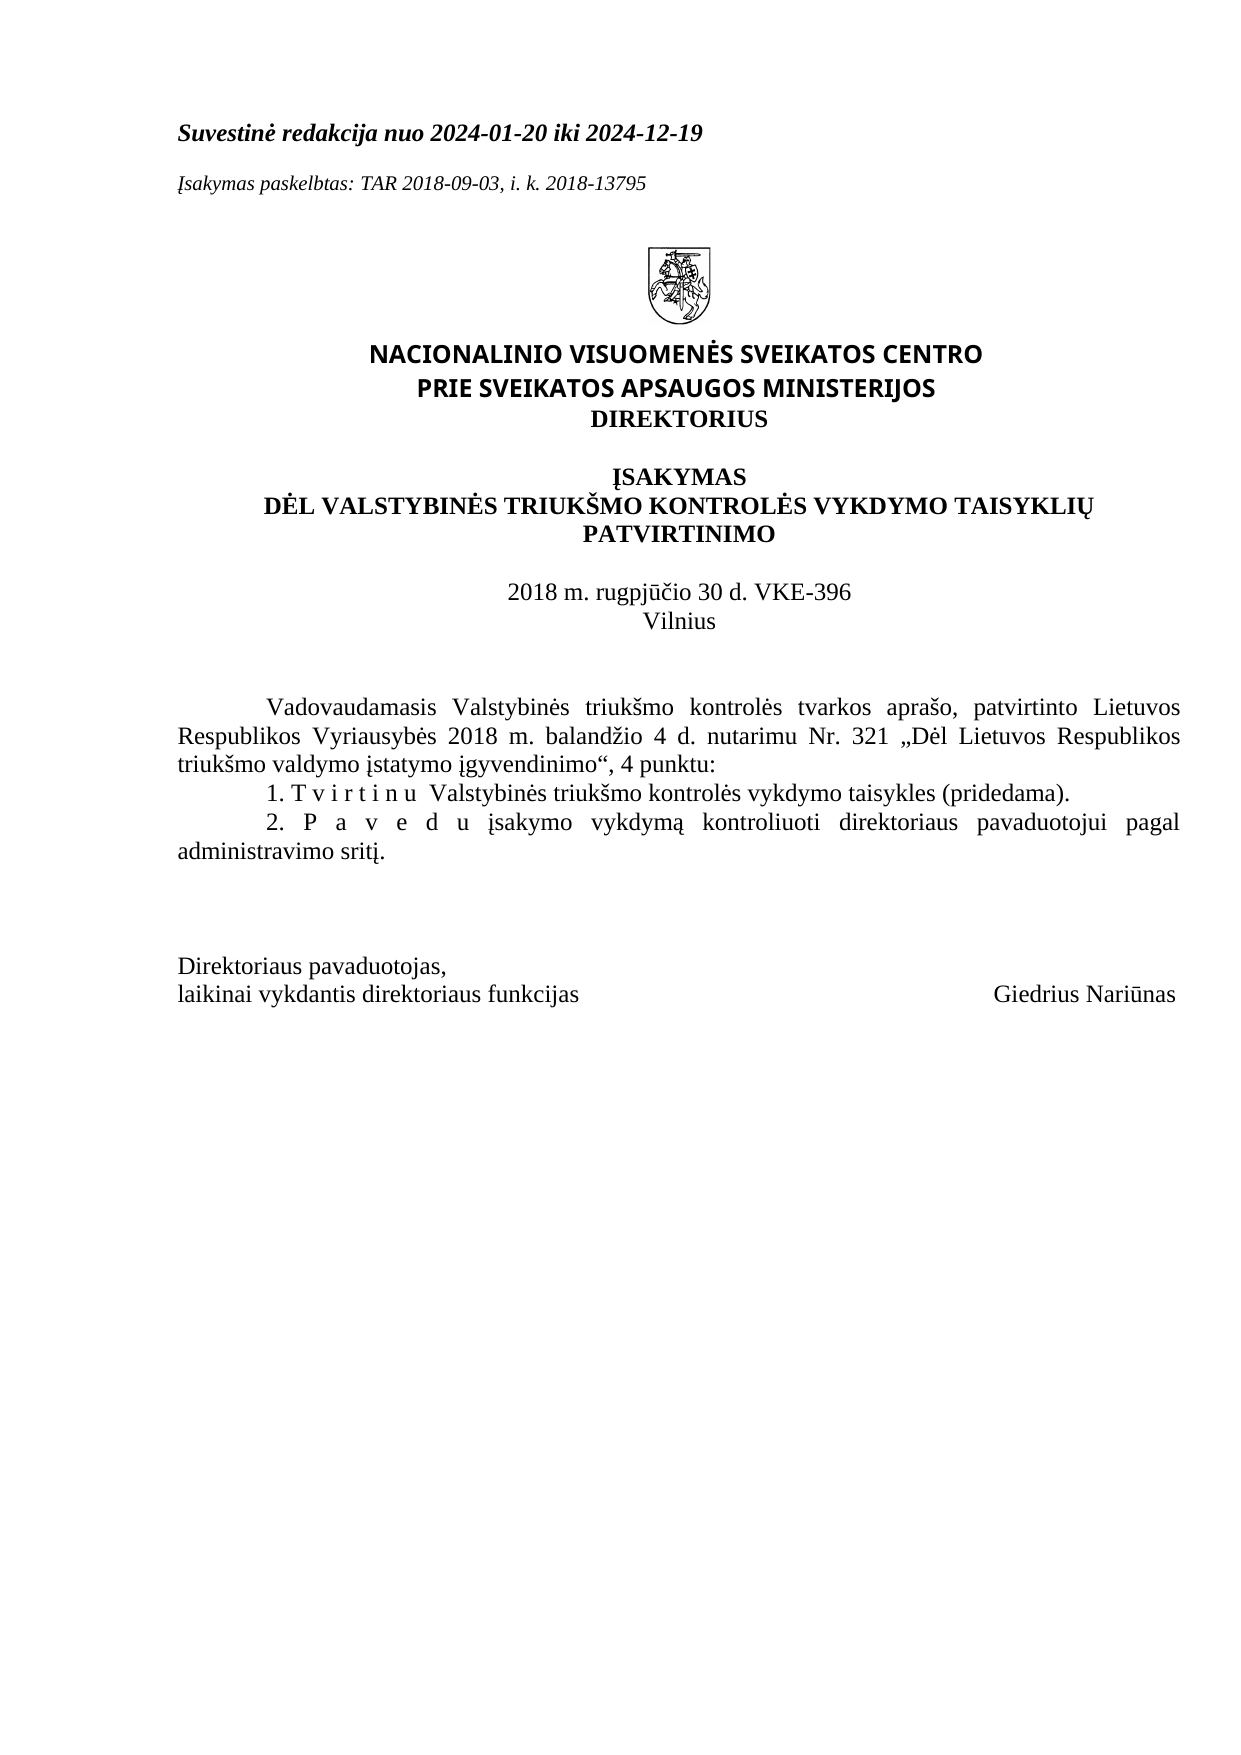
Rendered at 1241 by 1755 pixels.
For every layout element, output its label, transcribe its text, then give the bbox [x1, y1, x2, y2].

text DĖL VALSTYBINĖS TRIUKŠMO KONTROLĖS VYKDYMO TAISYKLIŲ PATVIRTINIMO [177, 491, 1181, 548]
text PRIE SVEIKATOS APSAUGOS MINISTERIJOS [177, 370, 1181, 404]
text ĮSAKYMAS [177, 462, 1181, 491]
text Suvestinė redakcija nuo 2024-01-20 iki 2024-12-19 [177, 118, 1181, 147]
text Vadovaudamasis Valstybinės triukšmo kontrolės tvarkos aprašo, patvirtinto Lietuvos Respublikos Vyriausybės 2018 m. balandžio 4 d. nutarimu Nr. 321 „Dėl Lietuvos Respublikos triukšmo valdymo įstatymo įgyvendinimo“, 4 punktu: [177, 692, 1181, 778]
text Vilnius [177, 606, 1181, 634]
text 2. P a v e d u įsakymo vykdymą kontroliuoti direktoriaus pavaduotojui pagal administravimo sritį. [177, 807, 1181, 864]
text 1. T v i r t i n u Valstybinės triukšmo kontrolės vykdymo taisykles (pridedama). [177, 778, 1181, 807]
text DIREKTORIUS [177, 404, 1181, 433]
text laikinai vykdantis direktoriaus funkcijas Giedrius Nariūnas [177, 979, 1181, 1008]
text Įsakymas paskelbtas: TAR 2018-09-03, i. k. 2018-13795 [177, 171, 1181, 195]
text 2018 m. rugpjūčio 30 d. VKE-396 [177, 577, 1181, 606]
text NACIONALINIO VISUOMENĖS SVEIKATOS CENTRO [177, 336, 1181, 370]
text Direktoriaus pavaduotojas, [177, 951, 1181, 979]
